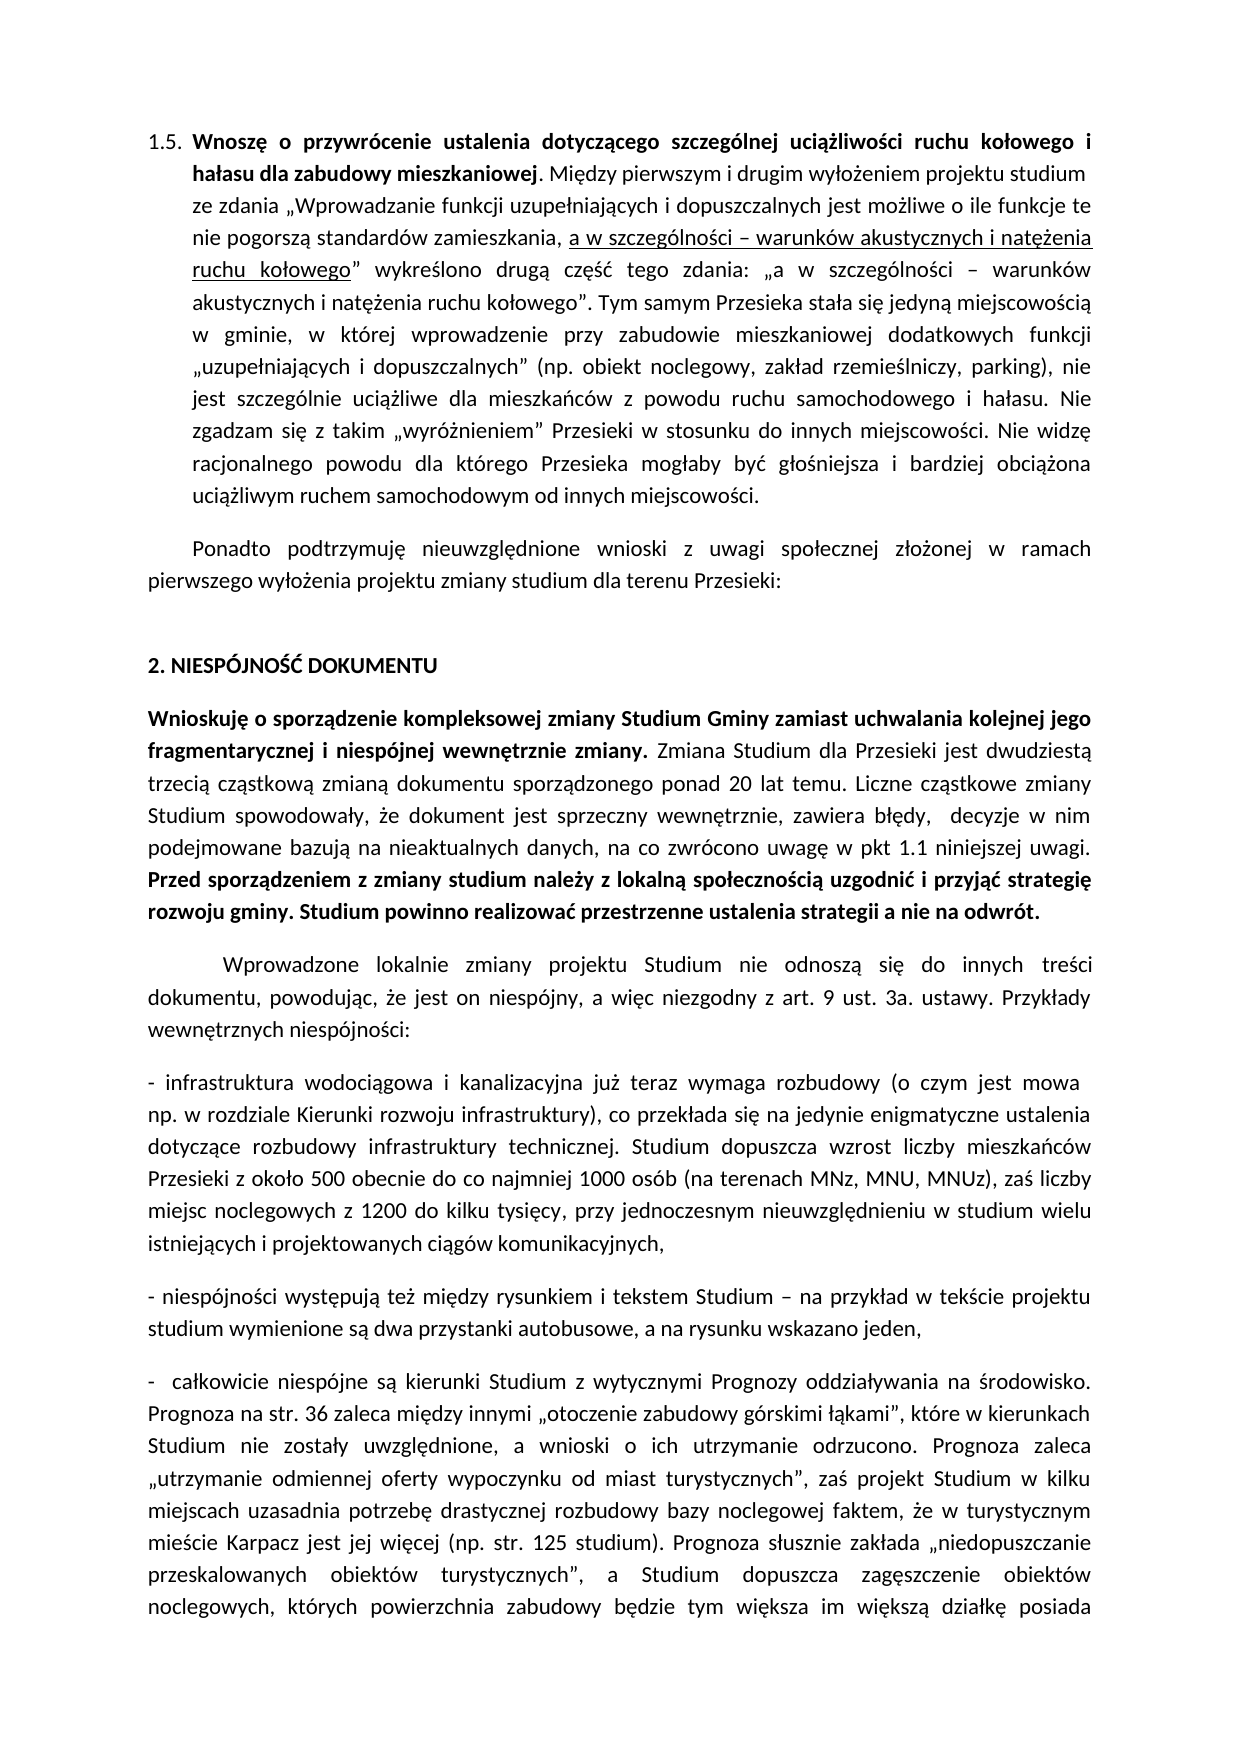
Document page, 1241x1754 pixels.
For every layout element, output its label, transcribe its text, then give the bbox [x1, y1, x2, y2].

list Wnoszę o przywrócenie ustalenia dotyczącego szczególnej uciążliwości ruchu kołowego i hałasu dla zabudowy mieszkaniowej. Między pierwszym i drugim wyłożeniem projektu studium ze zdania „Wprowadzanie funkcji uzupełniających i dopuszczalnych jest możliwe o ile funkcje te nie pogorszą standardów zamieszkania, a w szczególności – warunków akustycznych i natężenia ruchu kołowego” wykreślono drugą część tego zdania: „a w szczególności – warunków akustycznych i natężenia ruchu kołowego”. Tym samym Przesieka stała się jedyną miejscowością w gminie, w której wprowadzenie przy zabudowie mieszkaniowej dodatkowych funkcji „uzupełniających i dopuszczalnych” (np. obiekt noclegowy, zakład rzemieślniczy, parking), nie jest szczególnie uciążliwe dla mieszkańców z powodu ruchu samochodowego i hałasu. Nie zgadzam się z takim „wyróżnieniem” Przesieki w stosunku do innych miejscowości. Nie widzę racjonalnego powodu dla którego Przesieka mogłaby być głośniejsza i bardziej obciążona uciążliwym ruchem samochodowym od innych miejscowości. [148, 127, 1093, 509]
text Ponadto podtrzymuję nieuwzględnione wnioski z uwagi społecznej złożonej w ramach pierwszego wyłożenia projektu zmiany studium dla terenu Przesieki: [148, 534, 1093, 594]
text Wprowadzone lokalnie zmiany projektu Studium nie odnoszą się do innych treści dokumentu, powodując, że jest on niespójny, a więc niezgodny z art. 9 ust. 3a. ustawy. Przykłady wewnętrznych niespójności: [148, 951, 1093, 1043]
text 2. NIESPÓJNOŚĆ DOKUMENTU [148, 619, 1093, 679]
text - infrastruktura wodociągowa i kanalizacyjna już teraz wymaga rozbudowy (o czym jest mowa np. w rozdziale Kierunki rozwoju infrastruktury), co przekłada się na jedynie enigmatyczne ustalenia dotyczące rozbudowy infrastruktury technicznej. Studium dopuszcza wzrost liczby mieszkańców Przesieki z około 500 obecnie do co najmniej 1000 osób (na terenach MNz, MNU, MNUz), zaś liczby miejsc noclegowych z 1200 do kilku tysięcy, przy jednoczesnym nieuwzględnieniu w studium wielu istniejących i projektowanych ciągów komunikacyjnych, [148, 1068, 1093, 1257]
text - całkowicie niespójne są kierunki Studium z wytycznymi Prognozy oddziaływania na środowisko. Prognoza na str. 36 zaleca między innymi „otoczenie zabudowy górskimi łąkami”, które w kierunkach Studium nie zostały uwzględnione, a wnioski o ich utrzymanie odrzucono. Prognoza zaleca „utrzymanie odmiennej oferty wypoczynku od miast turystycznych”, zaś projekt Studium w kilku miejscach uzasadnia potrzebę drastycznej rozbudowy bazy noclegowej faktem, że w turystycznym mieście Karpacz jest jej więcej (np. str. 125 studium). Prognoza słusznie zakłada „niedopuszczanie przeskalowanych obiektów turystycznych”, a Studium dopuszcza zagęszczenie obiektów noclegowych, których powierzchnia zabudowy będzie tym większa im większą działkę posiada [148, 1367, 1093, 1620]
text Wnioskuję o sporządzenie kompleksowej zmiany Studium Gminy zamiast uchwalania kolejnej jego fragmentarycznej i niespójnej wewnętrznie zmiany. Zmiana Studium dla Przesieki jest dwudziestą trzecią cząstkową zmianą dokumentu sporządzonego ponad 20 lat temu. Liczne cząstkowe zmiany Studium spowodowały, że dokument jest sprzeczny wewnętrznie, zawiera błędy, decyzje w nim podejmowane bazują na nieaktualnych danych, na co zwrócono uwagę w pkt 1.1 niniejszej uwagi. Przed sporządzeniem z zmiany studium należy z lokalną społecznością uzgodnić i przyjąć strategię rozwoju gminy. Studium powinno realizować przestrzenne ustalenia strategii a nie na odwrót. [148, 704, 1093, 926]
text - niespójności występują też między rysunkiem i tekstem Studium – na przykład w tekście projektu studium wymienione są dwa przystanki autobusowe, a na rysunku wskazano jeden, [148, 1282, 1093, 1342]
